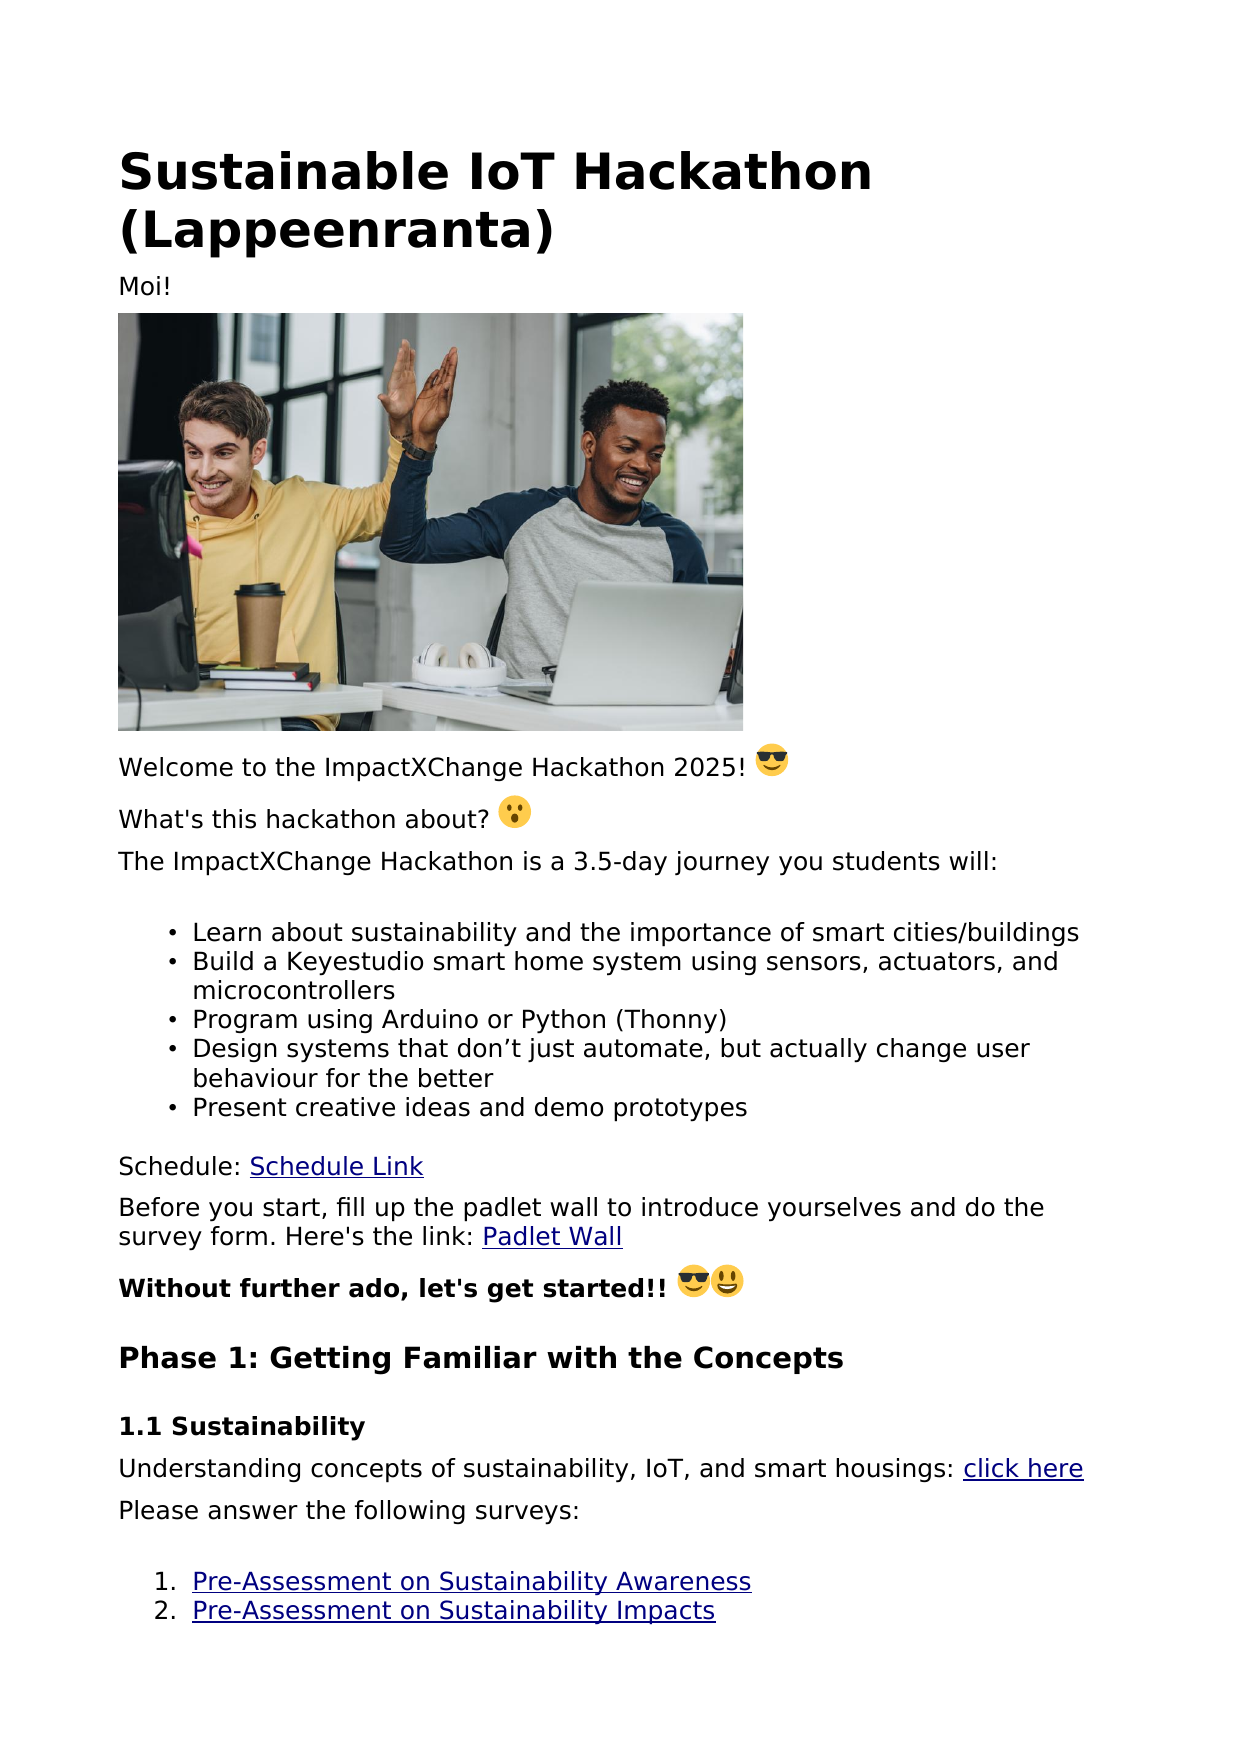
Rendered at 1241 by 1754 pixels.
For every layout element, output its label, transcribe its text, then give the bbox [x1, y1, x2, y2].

text Please answer the following surveys: [118, 1496, 1122, 1525]
list Build a Keyestudio smart home system using sensors, actuators, and microcontrollers [177, 947, 1122, 1006]
text Without further ado, let's get started!! [118, 1264, 1122, 1303]
text Welcome to the ImpactXChange Hackathon 2025! [118, 743, 1122, 782]
list Design systems that don’t just automate, but actually change user behaviour for the better [177, 1035, 1122, 1093]
text The ImpactXChange Hackathon is a 3.5-day journey you students will: [118, 847, 1122, 876]
list Pre-Assessment on Sustainability Awareness [177, 1567, 1122, 1596]
list Learn about sustainability and the importance of smart cities/buildings [177, 918, 1122, 947]
text Before you start, fill up the padlet wall to introduce yourselves and do the survey form. Here's the link: Padlet Wall [118, 1193, 1122, 1252]
list Program using Arduino or Python (Thonny) [177, 1006, 1122, 1035]
subtitle Sustainable IoT Hackathon (Lappeenranta) [118, 143, 1122, 259]
text Understanding concepts of sustainability, IoT, and smart housings: click here [118, 1454, 1122, 1483]
list Pre-Assessment on Sustainability Impacts [177, 1596, 1122, 1625]
subtitle Phase 1: Getting Familiar with the Concepts [118, 1341, 1122, 1375]
text Moi! [118, 272, 1122, 301]
subtitle 1.1 Sustainability [118, 1412, 1122, 1442]
text What's this hackathon about? [118, 795, 1122, 834]
text Schedule: Schedule Link [118, 1152, 1122, 1181]
picture [118, 313, 744, 731]
list Present creative ideas and demo prototypes [177, 1093, 1122, 1122]
